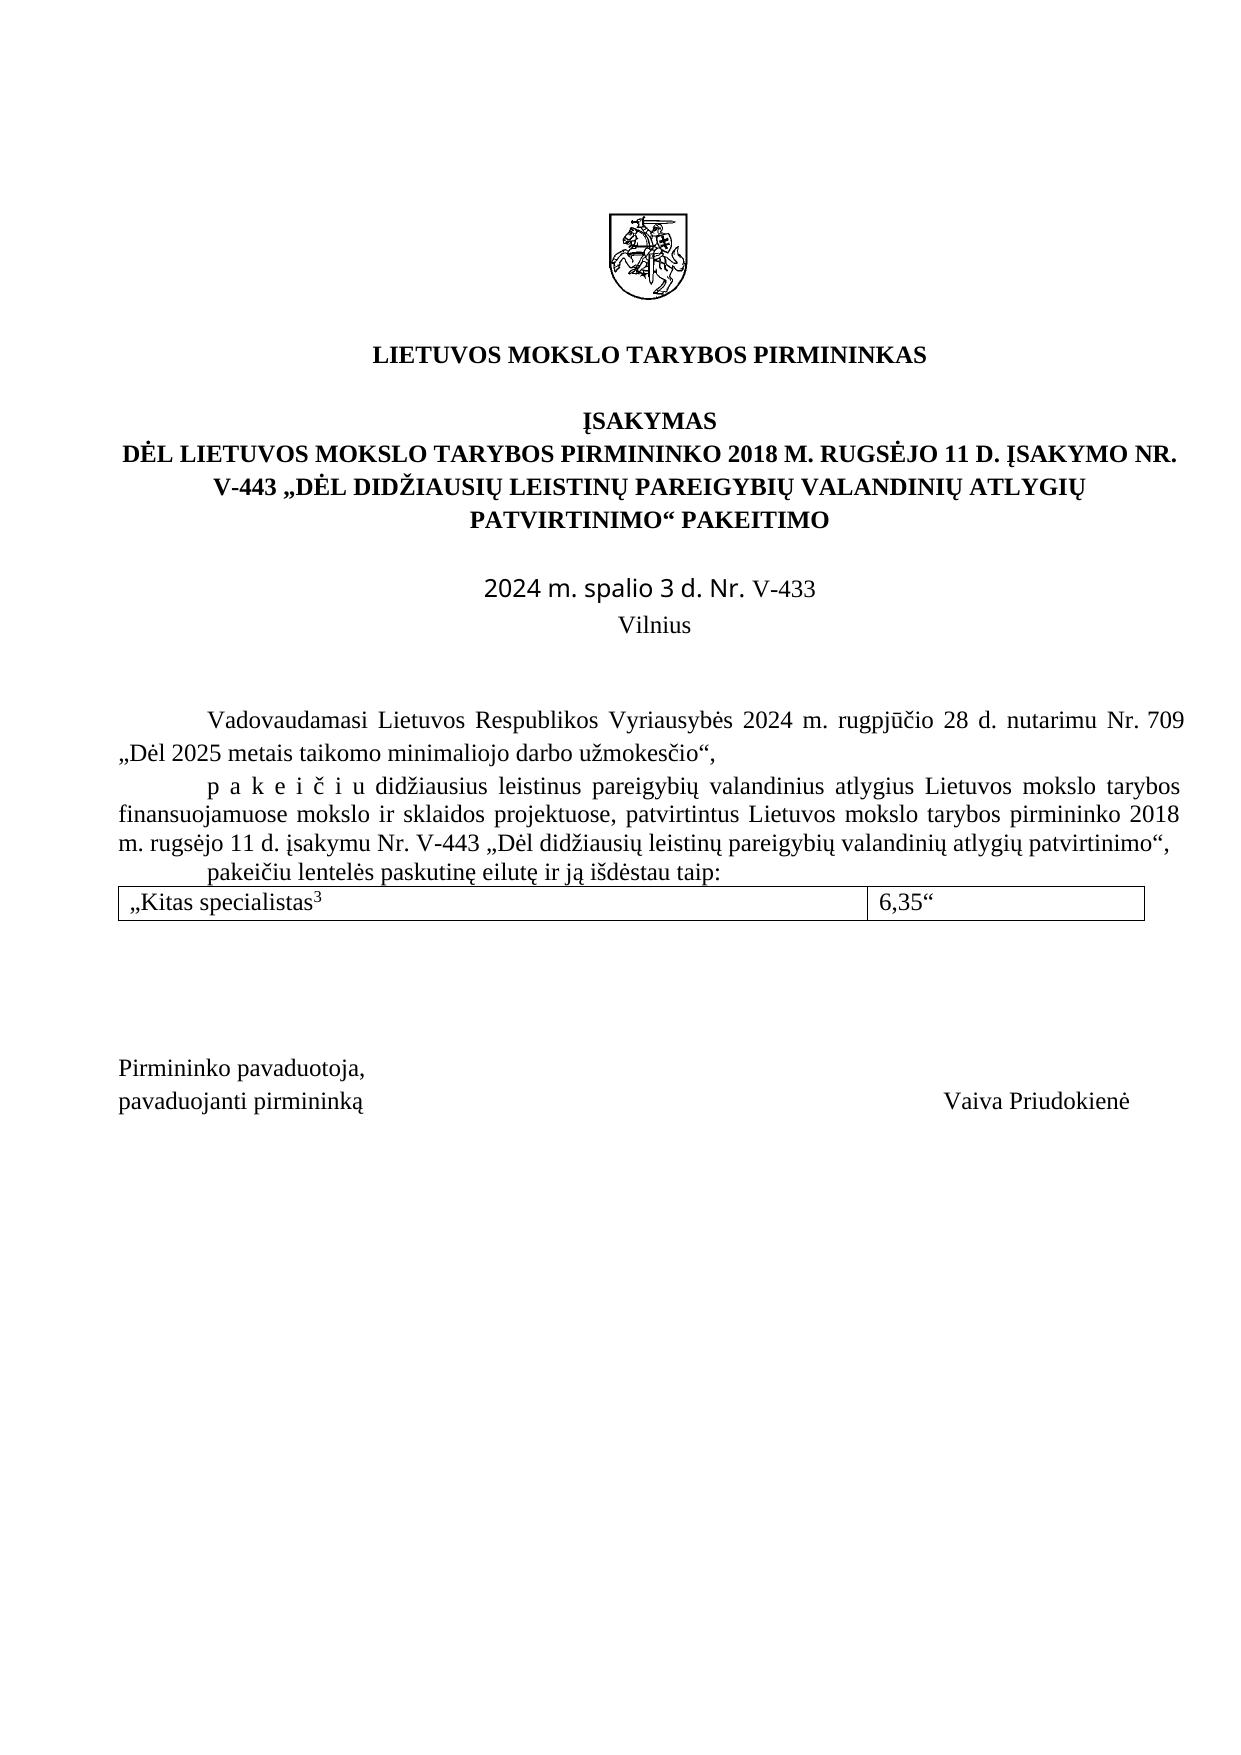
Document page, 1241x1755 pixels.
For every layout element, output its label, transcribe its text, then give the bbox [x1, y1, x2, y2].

text Vilnius [127, 610, 1181, 639]
text DĖL LIETUVOS MOKSLO TARYBOS PIRMININKO 2018 M. RUGSĖJO 11 D. ĮSAKYMO NR. V-443 „DĖL DIDŽIAUSIŲ LEISTINŲ PAREIGYBIŲ VALANDINIŲ ATLYGIŲ PATVIRTINIMO“ PAKEITIMO [118, 439, 1181, 533]
text ĮSAKYMAS [118, 406, 1181, 434]
table_header „Kitas specialistas3 [119, 887, 867, 920]
text pakeičiu lentelės paskutinę eilutę ir ją išdėstau taip: [118, 857, 1181, 886]
table_header 6,35“ [868, 887, 1144, 920]
text Pirmininko pavaduotoja, [118, 1053, 1181, 1082]
text p a k e i č i u didžiausius leistinus pareigybių valandinius atlygius Lietuvos mokslo tarybos finansuojamuose mokslo ir sklaidos projektuose, patvirtintus Lietuvos mokslo tarybos pirmininko 2018 m. rugsėjo 11 d. įsakymu Nr. V-443 „Dėl didžiausių leistinų pareigybių valandinių atlygių patvirtinimo“, [118, 771, 1181, 857]
text pavaduojanti pirmininką Vaiva Priudokienė [118, 1086, 1181, 1115]
text LIETUVOS MOKSLO TARYBOS PIRMININKAS [118, 340, 1181, 368]
text 2024 m. spalio 3 d. Nr. V-433 [118, 571, 1181, 605]
text Vadovaudamasi Lietuvos Respublikos Vyriausybės 2024 m. rugpjūčio 28 d. nutarimu Nr. 709 „Dėl 2025 metais taikomo minimaliojo darbo užmokesčio“, [118, 705, 1184, 767]
